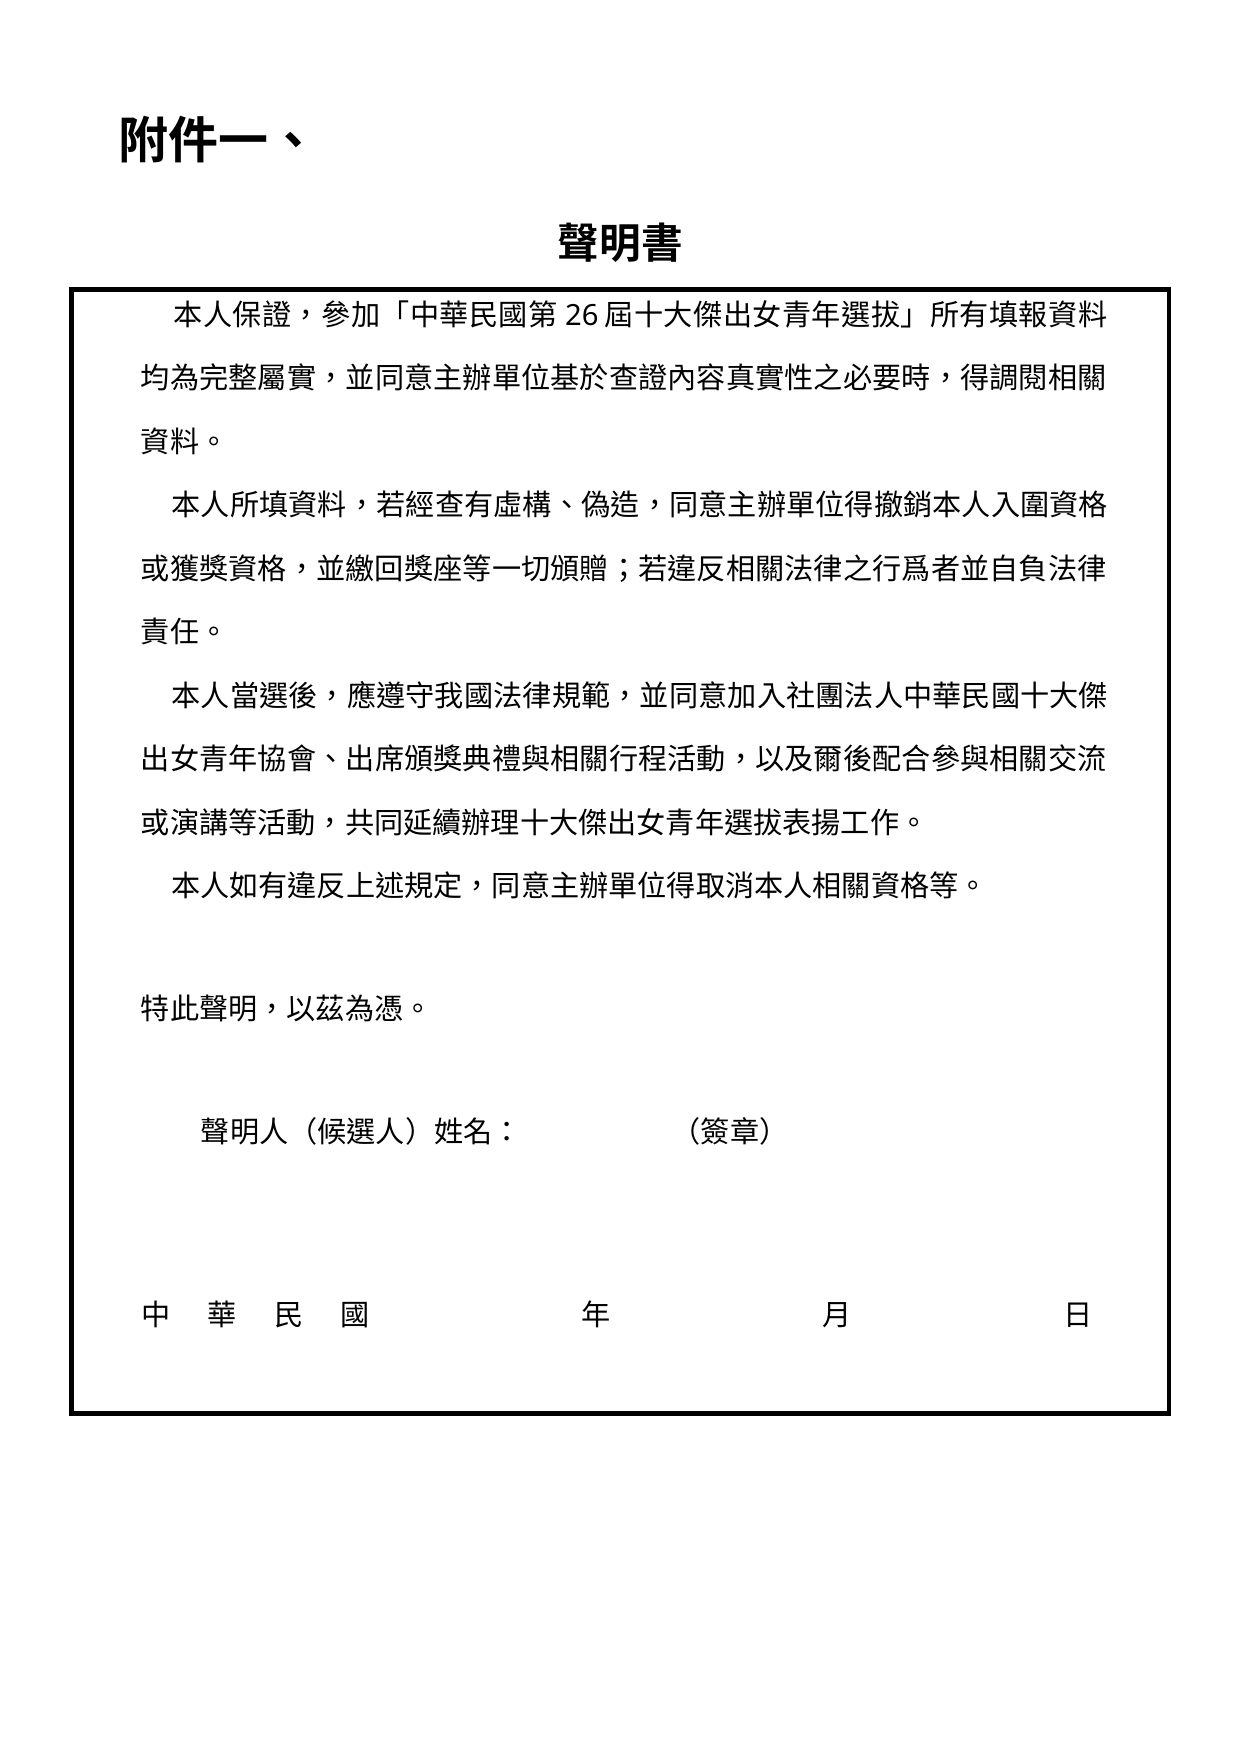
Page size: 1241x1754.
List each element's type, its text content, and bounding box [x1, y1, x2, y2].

text 聲明書 [118, 218, 1122, 268]
table_header 本人保證，參加「中華民國第26屆十大傑出女青年選拔」所有填報資料均為完整屬實，並同意主辦單位基於查證內容真實性之必要時，得調閱相關資料。 本人所填資料，若經查有虛構、偽造，同意主辦單位得撤銷本人入圍資格或獲獎資格，並繳回獎座等一切頒贈；若違反相關法律之行爲者並自負法律責任。 本人當選後，應遵守我國法律規範，並同意加入社團法人中華民國十大傑出女青年協會、出席頒獎典禮與相關行程活動，以及爾後配合參與相關交流或演講等活動，共同延續辦理十大傑出女青年選拔表揚工作。 本人如有違反上述規定，同意主辦單位得取消本人相關資格等。 特此聲明，以茲為憑。 聲明人（候選人）姓名： （簽章） 中華民國 年 月 日 [74, 292, 1167, 1411]
text 附件一、 [118, 118, 1122, 168]
